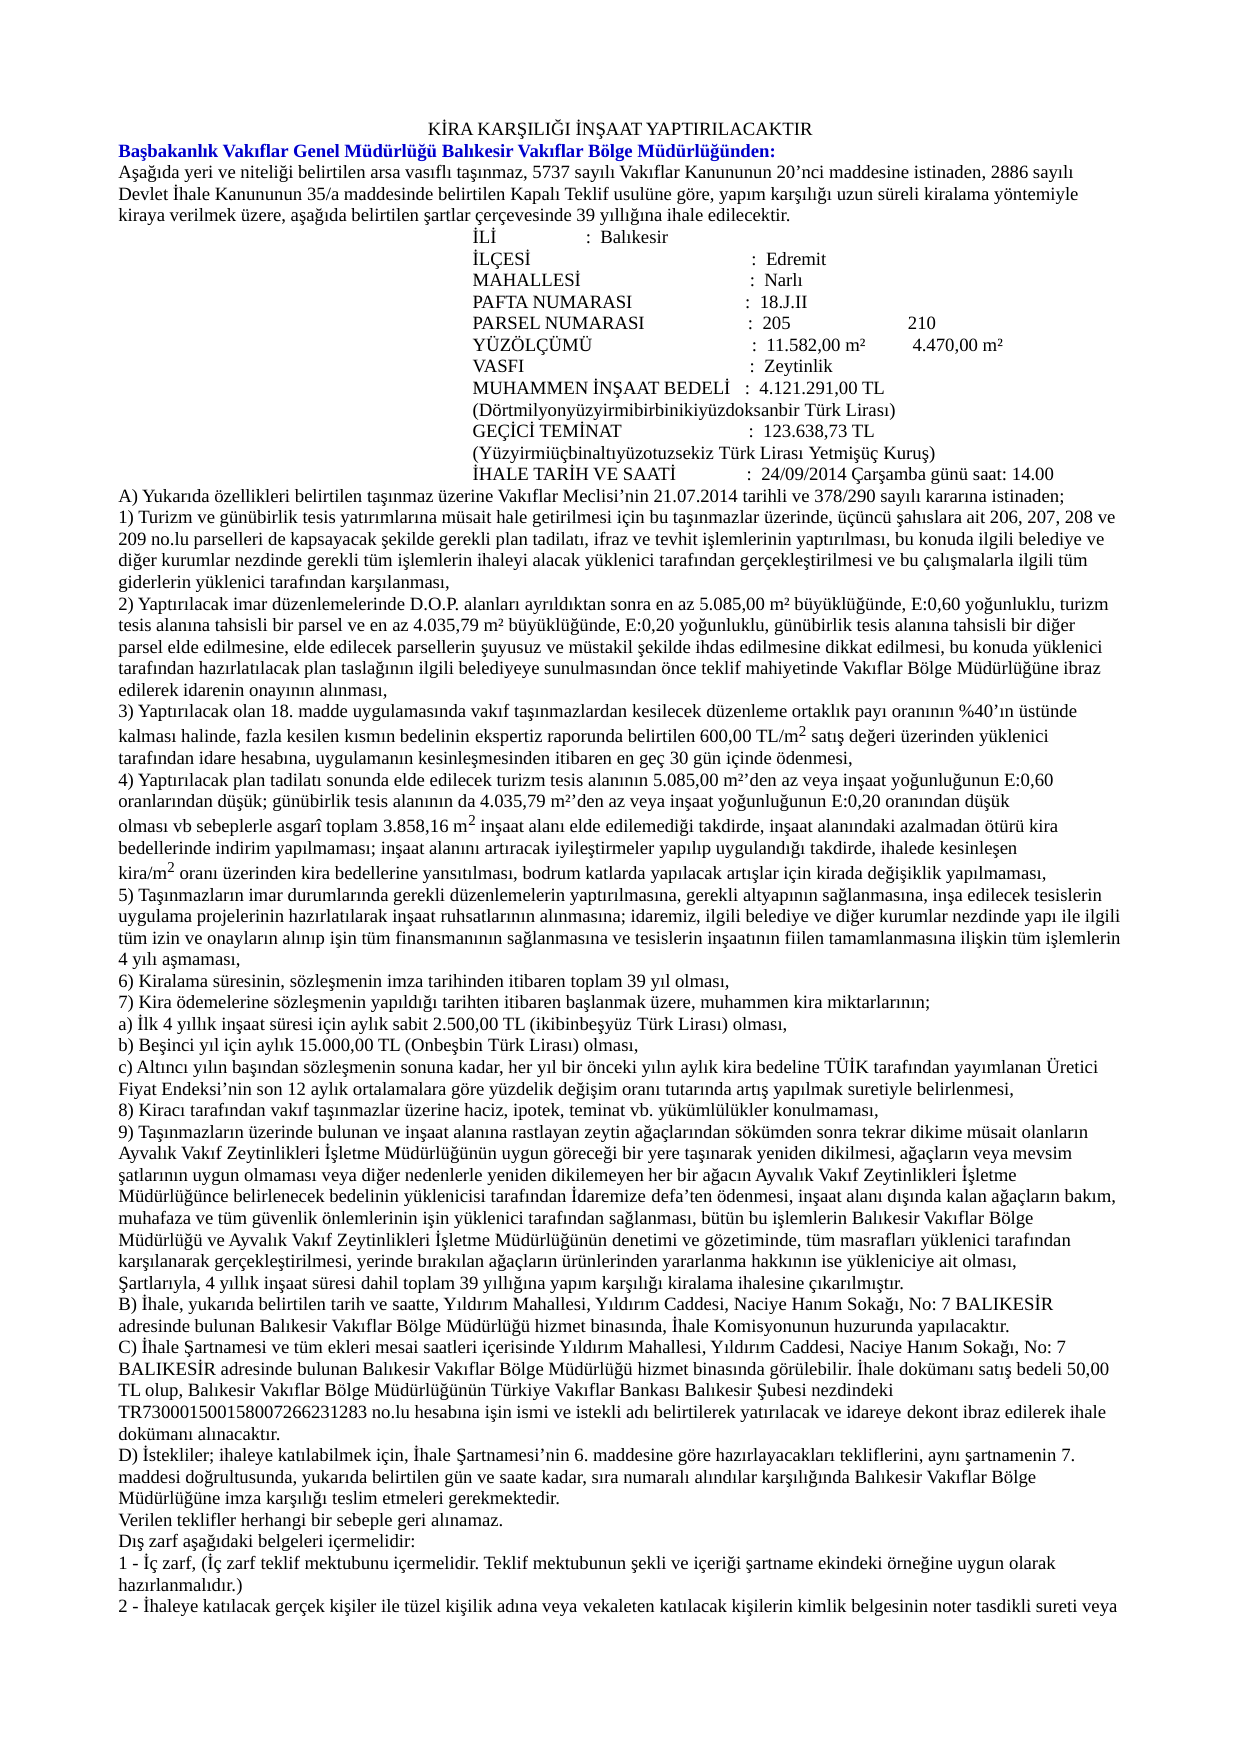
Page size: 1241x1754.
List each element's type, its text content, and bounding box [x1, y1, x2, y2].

text 1) Turizm ve günübirlik tesis yatırımlarına müsait hale getirilmesi için bu taşınmazlar üzerinde, üçüncü şahıslara ait 206, 207, 208 ve 209 no.lu parselleri de kapsayacak şekilde gerekli plan tadilatı, ifraz ve tevhit işlemlerinin yaptırılması, bu konuda ilgili belediye ve diğer kurumlar nezdinde gerekli tüm işlemlerin ihaleyi alacak yüklenici tarafından gerçekleştirilmesi ve bu çalışmalarla ilgili tüm giderlerin yüklenici tarafından karşılanması, [118, 506, 1122, 592]
text b) Beşinci yıl için aylık 15.000,00 TL (Onbeşbin Türk Lirası) olması, [118, 1034, 1122, 1056]
text 2) Yaptırılacak imar düzenlemelerinde D.O.P. alanları ayrıldıktan sonra en az 5.085,00 m² büyüklüğünde, E:0,60 yoğunluklu, turizm tesis alanına tahsisli bir parsel ve en az 4.035,79 m² büyüklüğünde, E:0,20 yoğunluklu, günübirlik tesis alanına tahsisli bir diğer parsel elde edilmesine, elde edilecek parsellerin şuyusuz ve müstakil şekilde ihdas edilmesine dikkat edilmesi, bu konuda yüklenici tarafından hazırlatılacak plan taslağının ilgili belediyeye sunulmasından önce teklif mahiyetinde Vakıflar Bölge Müdürlüğüne ibraz edilerek idarenin onayının alınması, [118, 592, 1122, 700]
text a) İlk 4 yıllık inşaat süresi için aylık sabit 2.500,00 TL (ikibinbeşyüz Türk Lirası) olması, [118, 1013, 1122, 1034]
text D) İstekliler; ihaleye katılabilmek için, İhale Şartnamesi’nin 6. maddesine göre hazırlayacakları tekliflerini, aynı şartnamenin 7. maddesi doğrultusunda, yukarıda belirtilen gün ve saate kadar, sıra numaralı alındılar karşılığında Balıkesir Vakıflar Bölge Müdürlüğüne imza karşılığı teslim etmeleri gerekmektedir. [118, 1444, 1122, 1509]
text KİRA KARŞILIĞI İNŞAAT YAPTIRILACAKTIR [118, 118, 1122, 140]
text A) Yukarıda özellikleri belirtilen taşınmaz üzerine Vakıflar Meclisi’nin 21.07.2014 tarihli ve 378/290 sayılı kararına istinaden; [118, 485, 1122, 506]
text 9) Taşınmazların üzerinde bulunan ve inşaat alanına rastlayan zeytin ağaçlarından sökümden sonra tekrar dikime müsait olanların Ayvalık Vakıf Zeytinlikleri İşletme Müdürlüğünün uygun göreceği bir yere taşınarak yeniden dikilmesi, ağaçların veya mevsim şatlarının uygun olmaması veya diğer nedenlerle yeniden dikilemeyen her bir ağacın Ayvalık Vakıf Zeytinlikleri İşletme Müdürlüğünce belirlenecek bedelinin yüklenicisi tarafından İdaremize defa’ten ödenmesi, inşaat alanı dışında kalan ağaçların bakım, muhafaza ve tüm güvenlik önlemlerinin işin yüklenici tarafından sağlanması, bütün bu işlemlerin Balıkesir Vakıflar Bölge Müdürlüğü ve Ayvalık Vakıf Zeytinlikleri İşletme Müdürlüğünün denetimi ve gözetiminde, tüm masrafları yüklenici tarafından karşılanarak gerçekleştirilmesi, yerinde bırakılan ağaçların ürünlerinden yararlanma hakkının ise yükleniciye ait olması, [118, 1121, 1122, 1272]
text B) İhale, yukarıda belirtilen tarih ve saatte, Yıldırım Mahallesi, Yıldırım Caddesi, Naciye Hanım Sokağı, No: 7 BALIKESİR adresinde bulunan Balıkesir Vakıflar Bölge Müdürlüğü hizmet binasında, İhale Komisyonunun huzurunda yapılacaktır. [118, 1293, 1122, 1336]
text İHALE TARİH VE SAATİ : 24/09/2014 Çarşamba günü saat: 14.00 [472, 463, 1122, 485]
text İLÇESİ : Edremit [472, 247, 1122, 269]
text PARSEL NUMARASI : 205 210 [472, 312, 1122, 334]
text Dış zarf aşağıdaki belgeleri içermelidir: [118, 1530, 1122, 1552]
text GEÇİCİ TEMİNAT : 123.638,73 TL [472, 420, 1122, 442]
text 5) Taşınmazların imar durumlarında gerekli düzenlemelerin yaptırılmasına, gerekli altyapının sağlanmasına, inşa edilecek tesislerin uygulama projelerinin hazırlatılarak inşaat ruhsatlarının alınmasına; idaremiz, ilgili belediye ve diğer kurumlar nezdinde yapı ile ilgili tüm izin ve onayların alınıp işin tüm finansmanının sağlanmasına ve tesislerin inşaatının fiilen tamamlanmasına ilişkin tüm işlemlerin 4 yılı aşmaması, [118, 883, 1122, 970]
text Verilen teklifler herhangi bir sebeple geri alınamaz. [118, 1509, 1122, 1530]
text 6) Kiralama süresinin, sözleşmenin imza tarihinden itibaren toplam 39 yıl olması, [118, 970, 1122, 991]
text 8) Kiracı tarafından vakıf taşınmazlar üzerine haciz, ipotek, teminat vb. yükümlülükler konulmaması, [118, 1099, 1122, 1121]
text MAHALLESİ : Narlı [472, 269, 1122, 291]
text C) İhale Şartnamesi ve tüm ekleri mesai saatleri içerisinde Yıldırım Mahallesi, Yıldırım Caddesi, Naciye Hanım Sokağı, No: 7 BALIKESİR adresinde bulunan Balıkesir Vakıflar Bölge Müdürlüğü hizmet binasında görülebilir. İhale dokümanı satış bedeli 50,00 TL olup, Balıkesir Vakıflar Bölge Müdürlüğünün Türkiye Vakıflar Bankası Balıkesir Şubesi nezdindeki TR730001500158007266231283 no.lu hesabına işin ismi ve istekli adı belirtilerek yatırılacak ve idareye dekont ibraz edilerek ihale dokümanı alınacaktır. [118, 1336, 1122, 1444]
text 2 - İhaleye katılacak gerçek kişiler ile tüzel kişilik adına veya vekaleten katılacak kişilerin kimlik belgesinin noter tasdikli sureti veya [118, 1595, 1122, 1617]
text c) Altıncı yılın başından sözleşmenin sonuna kadar, her yıl bir önceki yılın aylık kira bedeline TÜİK tarafından yayımlanan Üretici Fiyat Endeksi’nin son 12 aylık ortalamalara göre yüzdelik değişim oranı tutarında artış yapılmak suretiyle belirlenmesi, [118, 1056, 1122, 1099]
text 4) Yaptırılacak plan tadilatı sonunda elde edilecek turizm tesis alanının 5.085,00 m²’den az veya inşaat yoğunluğunun E:0,60 oranlarından düşük; günübirlik tesis alanının da 4.035,79 m²’den az veya inşaat yoğunluğunun E:0,20 oranından düşük olması vb sebeplerle asgarî toplam 3.858,16 m2 inşaat alanı elde edilemediği takdirde, inşaat alanındaki azalmadan ötürü kira bedellerinde indirim yapılmaması; inşaat alanını artıracak iyileştirmeler yapılıp uygulandığı takdirde, ihalede kesinleşen kira/m2 oranı üzerinden kira bedellerine yansıtılması, bodrum katlarda yapılacak artışlar için kirada değişiklik yapılmaması, [118, 768, 1122, 883]
text Aşağıda yeri ve niteliği belirtilen arsa vasıflı taşınmaz, 5737 sayılı Vakıflar Kanununun 20’nci maddesine istinaden, 2886 sayılı Devlet İhale Kanununun 35/a maddesinde belirtilen Kapalı Teklif usulüne göre, yapım karşılığı uzun süreli kiralama yöntemiyle kiraya verilmek üzere, aşağıda belirtilen şartlar çerçevesinde 39 yıllığına ihale edilecektir. [118, 161, 1122, 226]
text 3) Yaptırılacak olan 18. madde uygulamasında vakıf taşınmazlardan kesilecek düzenleme ortaklık payı oranının %40’ın üstünde kalması halinde, fazla kesilen kısmın bedelinin ekspertiz raporunda belirtilen 600,00 TL/m2 satış değeri üzerinden yüklenici tarafından idare hesabına, uygulamanın kesinleşmesinden itibaren en geç 30 gün içinde ödenmesi, [118, 700, 1122, 768]
text (Yüzyirmiüçbinaltıyüzotuzsekiz Türk Lirası Yetmişüç Kuruş) [472, 442, 1122, 463]
text MUHAMMEN İNŞAAT BEDELİ : 4.121.291,00 TL (Dörtmilyonyüzyirmibirbinikiyüzdoksanbir Türk Lirası) [472, 377, 1122, 420]
text YÜZÖLÇÜMÜ : 11.582,00 m² 4.470,00 m² [472, 334, 1122, 355]
text PAFTA NUMARASI : 18.J.II [472, 291, 1122, 312]
text 7) Kira ödemelerine sözleşmenin yapıldığı tarihten itibaren başlanmak üzere, muhammen kira miktarlarının; [118, 991, 1122, 1013]
text Başbakanlık Vakıflar Genel Müdürlüğü Balıkesir Vakıflar Bölge Müdürlüğünden: [118, 140, 1122, 161]
text İLİ : Balıkesir [472, 226, 1122, 247]
text 1 - İç zarf, (İç zarf teklif mektubunu içermelidir. Teklif mektubunun şekli ve içeriği şartname ekindeki örneğine uygun olarak hazırlanmalıdır.) [118, 1552, 1122, 1595]
text Şartlarıyla, 4 yıllık inşaat süresi dahil toplam 39 yıllığına yapım karşılığı kiralama ihalesine çıkarılmıştır. [118, 1272, 1122, 1293]
text VASFI : Zeytinlik [472, 355, 1122, 377]
